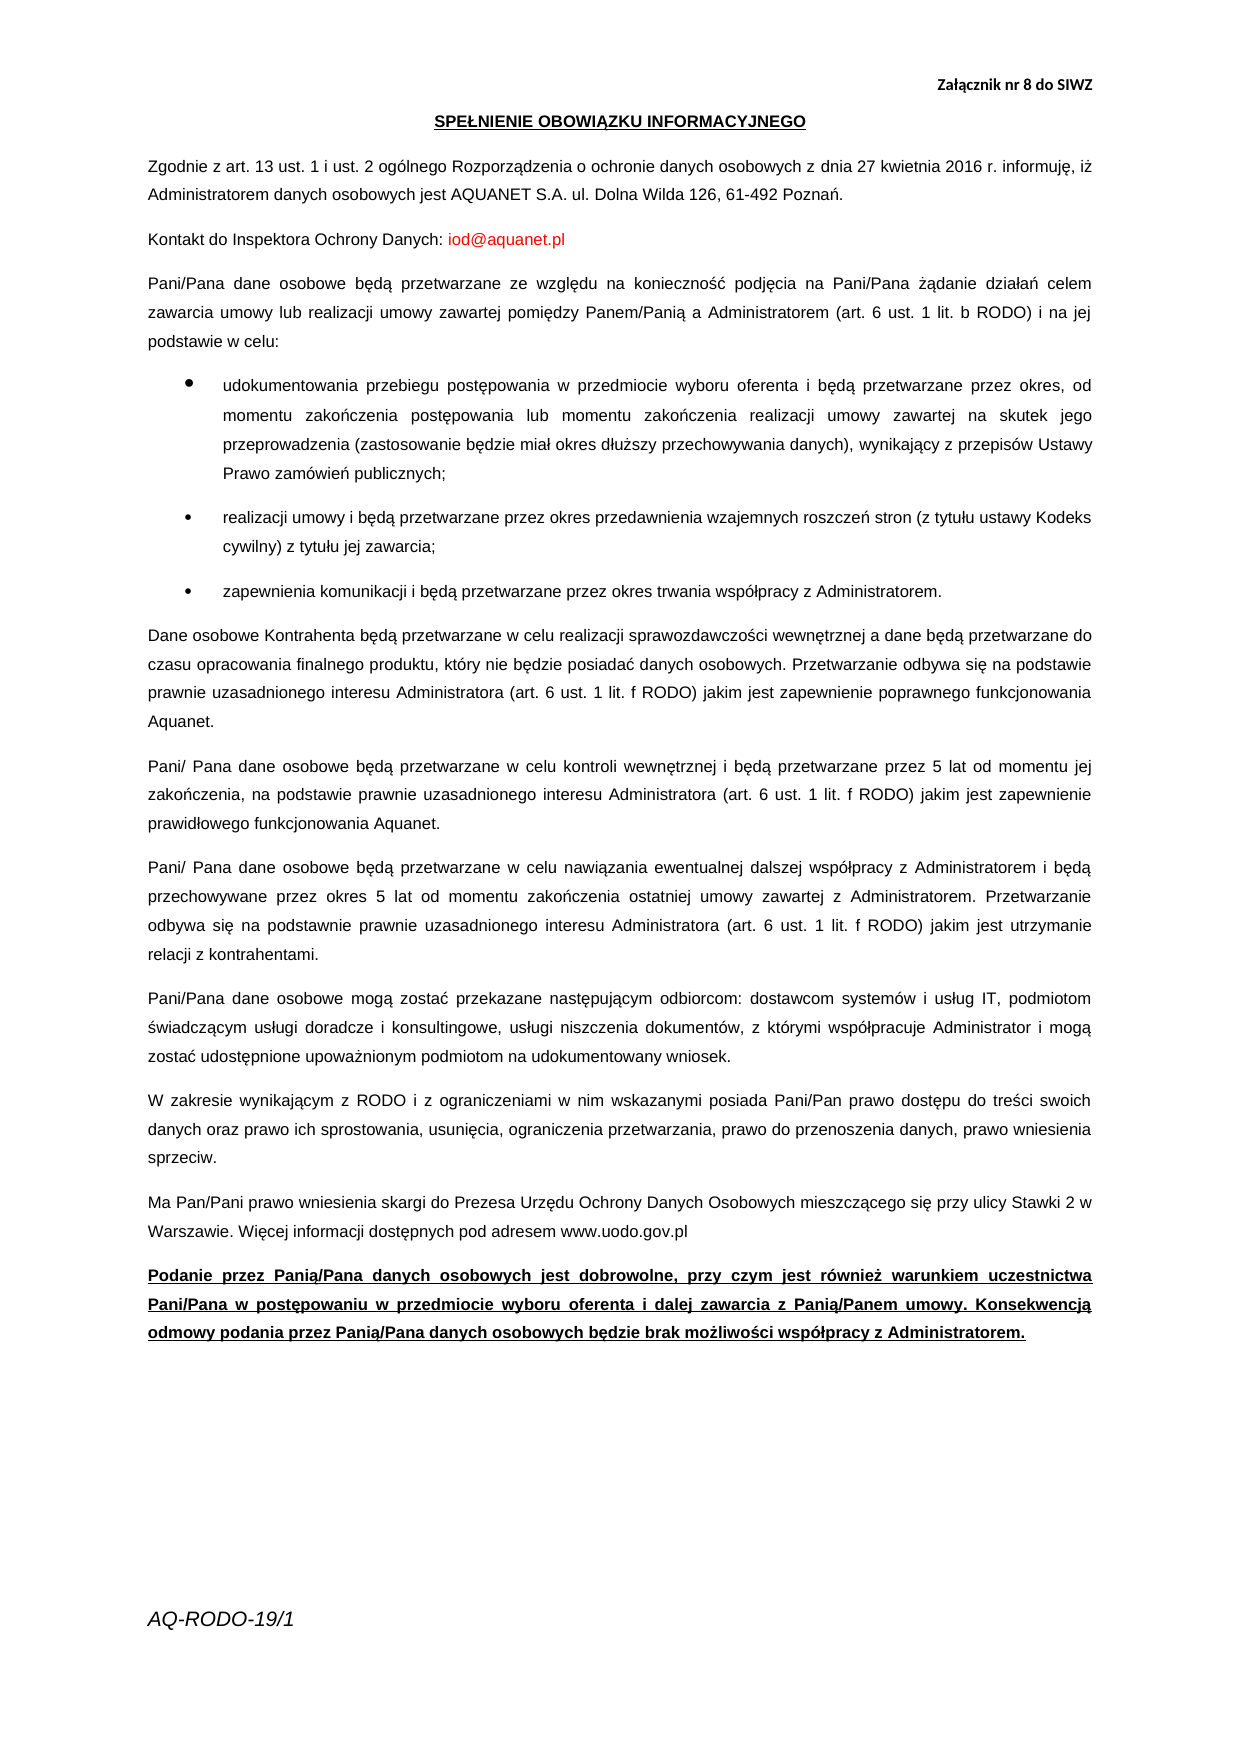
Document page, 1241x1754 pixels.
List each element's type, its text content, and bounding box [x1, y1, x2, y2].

list realizacji umowy i będą przetwarzane przez okres przedawnienia wzajemnych roszczeń stron (z tytułu ustawy Kodeks cywilny) z tytułu jej zawarcia; [185, 508, 1093, 556]
text Pani/ Pana dane osobowe będą przetwarzane w celu kontroli wewnętrznej i będą przetwarzane przez 5 lat od momentu jej zakończenia, na podstawie prawnie uzasadnionego interesu Administratora (art. 6 ust. 1 lit. f RODO) jakim jest zapewnienie prawidłowego funkcjonowania Aquanet. [148, 756, 1093, 833]
text Pani/ Pana dane osobowe będą przetwarzane w celu nawiązania ewentualnej dalszej współpracy z Administratorem i będą przechowywane przez okres 5 lat od momentu zakończenia ostatniej umowy zawartej z Administratorem. Przetwarzanie odbywa się na podstawnie prawnie uzasadnionego interesu Administratora (art. 6 ust. 1 lit. f RODO) jakim jest utrzymanie relacji z kontrahentami. [148, 858, 1093, 964]
list zapewnienia komunikacji i będą przetwarzane przez okres trwania współpracy z Administratorem. [185, 581, 1093, 601]
text Kontakt do Inspektora Ochrony Danych: iod@aquanet.pl [148, 229, 1093, 249]
text SPEŁNIENIE OBOWIĄZKU INFORMACYJNEGO [148, 112, 1093, 131]
text Dane osobowe Kontrahenta będą przetwarzane w celu realizacji sprawozdawczości wewnętrznej a dane będą przetwarzane do czasu opracowania finalnego produktu, który nie będzie posiadać danych osobowych. Przetwarzanie odbywa się na podstawie prawnie uzasadnionego interesu Administratora (art. 6 ust. 1 lit. f RODO) jakim jest zapewnienie poprawnego funkcjonowania Aquanet. [148, 626, 1093, 731]
text Pani/Pana dane osobowe mogą zostać przekazane następującym odbiorcom: dostawcom systemów i usług IT, podmiotom świadczącym usługi doradcze i konsultingowe, usługi niszczenia dokumentów, z którymi współpracuje Administrator i mogą zostać udostępnione upoważnionym podmiotom na udokumentowany wniosek. [148, 989, 1093, 1066]
text Pani/Pana w postępowaniu w przedmiocie wyboru oferenta i dalej zawarcia z Panią/Panem umowy. Konsekwencją odmowy podania przez Panią/Pana danych osobowych będzie brak możliwości współpracy z Administratorem. [148, 1284, 1093, 1342]
text Zgodnie z art. 13 ust. 1 i ust. 2 ogólnego Rozporządzenia o ochronie danych osobowych z dnia 27 kwietnia 2016 r. informuję, iż Administratorem danych osobowych jest AQUANET S.A. ul. Dolna Wilda 126, 61-492 Poznań. [148, 156, 1093, 204]
text Załącznik nr 8 do SIWZ [148, 74, 1093, 94]
text Podanie przez Panią/Pana danych osobowych jest dobrowolne, przy czym jest również warunkiem uczestnictwa [148, 1266, 1093, 1283]
text W zakresie wynikającym z RODO i z ograniczeniami w nim wskazanymi posiada Pani/Pan prawo dostępu do treści swoich danych oraz prawo ich sprostowania, usunięcia, ograniczenia przetwarzania, prawo do przenoszenia danych, prawo wniesienia sprzeciw. [148, 1091, 1093, 1167]
text Pani/Pana dane osobowe będą przetwarzane ze względu na konieczność podjęcia na Pani/Pana żądanie działań celem zawarcia umowy lub realizacji umowy zawartej pomiędzy Panem/Panią a Administratorem (art. 6 ust. 1 lit. b RODO) i na jej podstawie w celu: [148, 274, 1093, 351]
list udokumentowania przebiegu postępowania w przedmiocie wyboru oferenta i będą przetwarzane przez okres, od momentu zakończenia postępowania lub momentu zakończenia realizacji umowy zawartej na skutek jego przeprowadzenia (zastosowanie będzie miał okres dłuższy przechowywania danych), wynikający z przepisów Ustawy Prawo zamówień publicznych; [185, 376, 1093, 483]
text Ma Pan/Pani prawo wniesienia skargi do Prezesa Urzędu Ochrony Danych Osobowych mieszczącego się przy ulicy Stawki 2 w Warszawie. Więcej informacji dostępnych pod adresem www.uodo.gov.pl [148, 1193, 1093, 1241]
